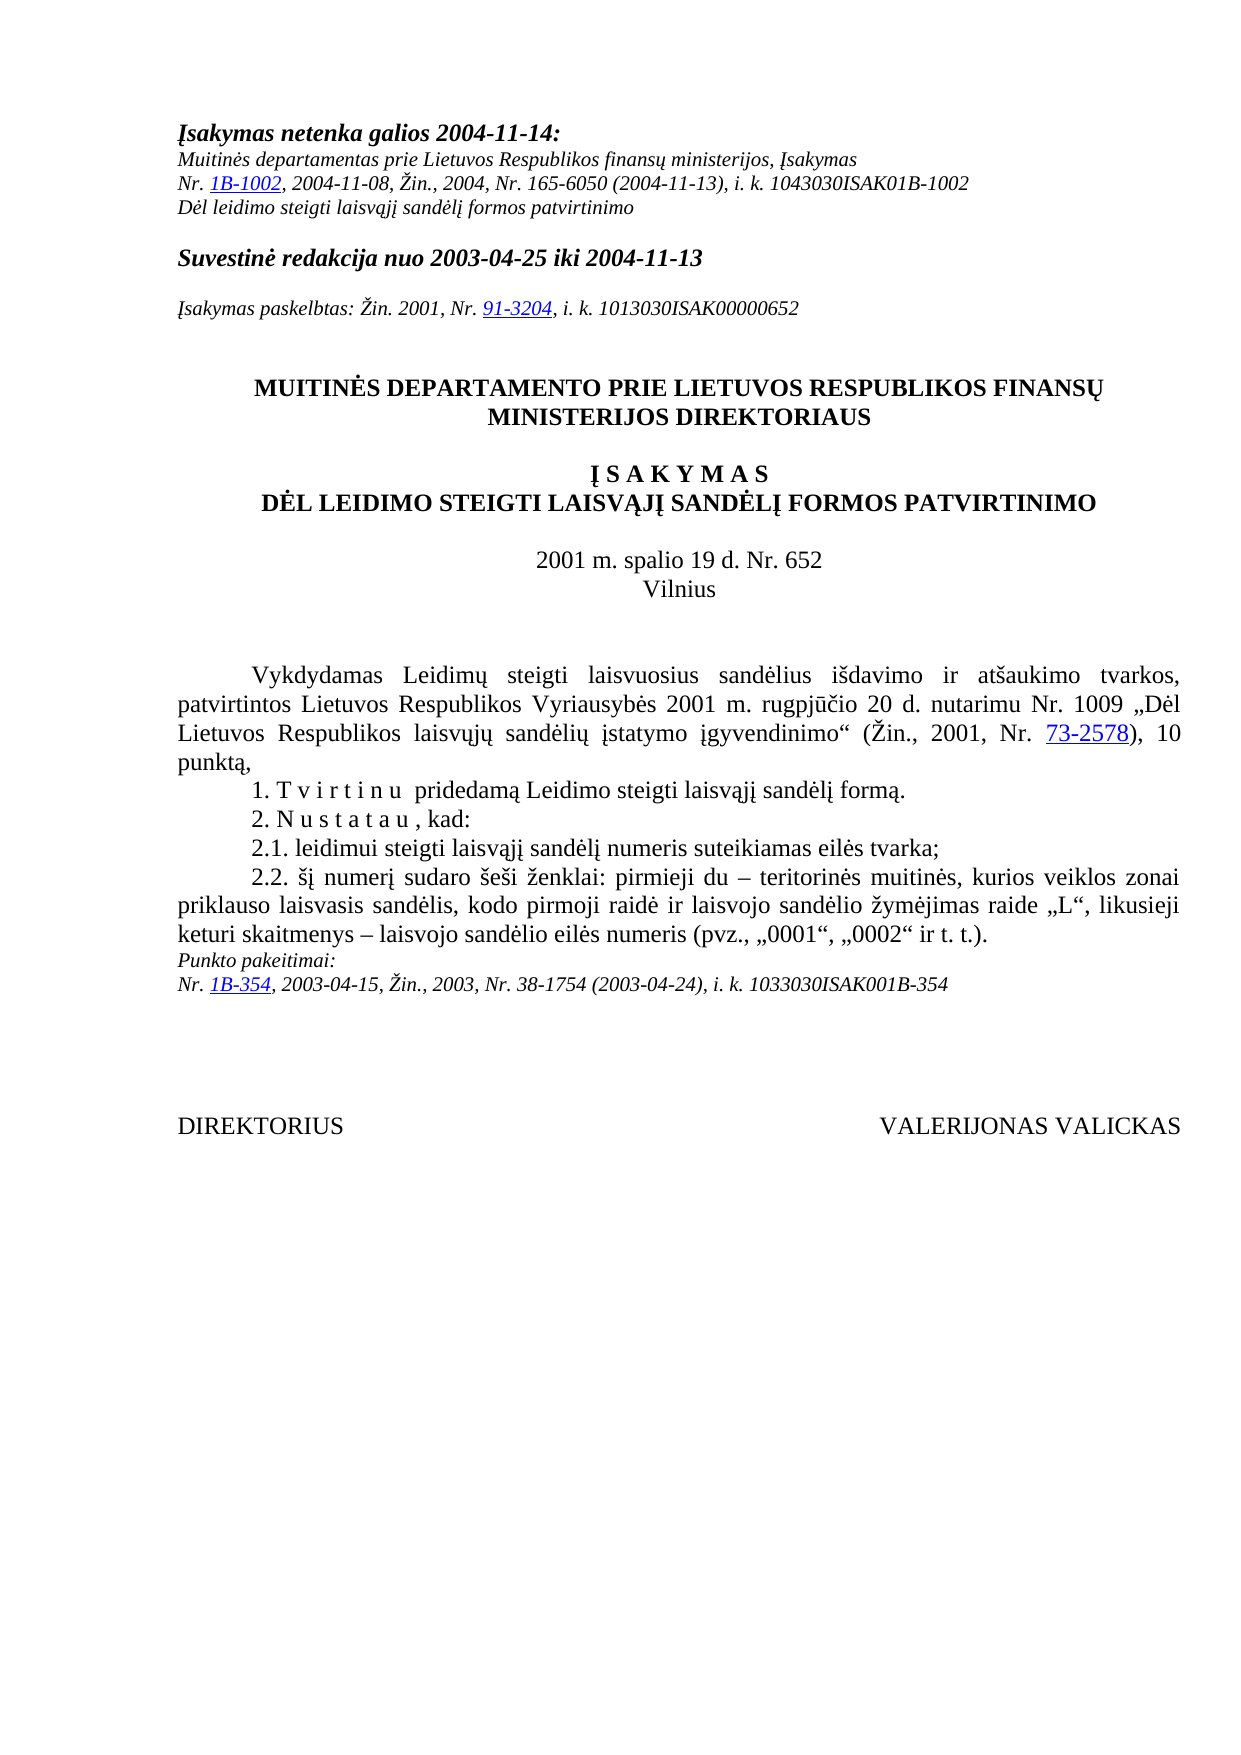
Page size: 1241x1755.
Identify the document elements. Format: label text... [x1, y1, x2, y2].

text 1. Tvirtinu pridedamą Leidimo steigti laisvąjį sandėlį formą. [177, 775, 1181, 804]
text Į S A K Y M A S [177, 459, 1181, 488]
text Įsakymas paskelbtas: Žin. 2001, Nr. 91-3204, i. k. 1013030ISAK00000652 [177, 296, 1181, 320]
text Nr. 1B-354, 2003-04-15, Žin., 2003, Nr. 38-1754 (2003-04-24), i. k. 1033030ISAK001B-354 [177, 972, 1181, 996]
text MUITINĖS DEPARTAMENTO PRIE LIETUVOS RESPUBLIKOS FINANSŲ MINISTERIJOS DIREKTORIAUS [177, 373, 1181, 430]
text Įsakymas netenka galios 2004-11-14: [177, 118, 1181, 147]
text Punkto pakeitimai: [177, 948, 1181, 972]
text Muitinės departamentas prie Lietuvos Respublikos finansų ministerijos, Įsakymas [177, 147, 1181, 171]
text 2001 m. spalio 19 d. Nr. 652 [177, 545, 1181, 574]
text Nr. 1B-1002, 2004-11-08, Žin., 2004, Nr. 165-6050 (2004-11-13), i. k. 1043030ISAK01B-1002 [177, 171, 1181, 195]
text 2. Nustatau, kad: [177, 804, 1181, 833]
text Vilnius [177, 574, 1181, 603]
text Suvestinė redakcija nuo 2003-04-25 iki 2004-11-13 [177, 243, 1181, 272]
text 2.2. šį numerį sudaro šeši ženklai: pirmieji du – teritorinės muitinės, kurios veiklos zonai priklauso laisvasis sandėlis, kodo pirmoji raidė ir laisvojo sandėlio žymėjimas raide „L“, likusieji keturi skaitmenys – laisvojo sandėlio eilės numeris (pvz., „0001“, „0002“ ir t. t.). [177, 862, 1181, 948]
text 2.1. leidimui steigti laisvąjį sandėlį numeris suteikiamas eilės tvarka; [177, 833, 1181, 862]
text Dėl leidimo steigti laisvąjį sandėlį formos patvirtinimo [177, 195, 1181, 219]
text DIREKTORIUS VALERIJONAS VALICKAS [177, 1111, 1181, 1140]
text DĖL LEIDIMO STEIGTI LAISVĄJĮ SANDĖLĮ FORMOS PATVIRTINIMO [177, 488, 1181, 517]
text Vykdydamas Leidimų steigti laisvuosius sandėlius išdavimo ir atšaukimo tvarkos, patvirtintos Lietuvos Respublikos Vyriausybės 2001 m. rugpjūčio 20 d. nutarimu Nr. 1009 „Dėl Lietuvos Respublikos laisvųjų sandėlių įstatymo įgyvendinimo“ (Žin., 2001, Nr. 73-2578), 10 punktą, [177, 660, 1181, 775]
